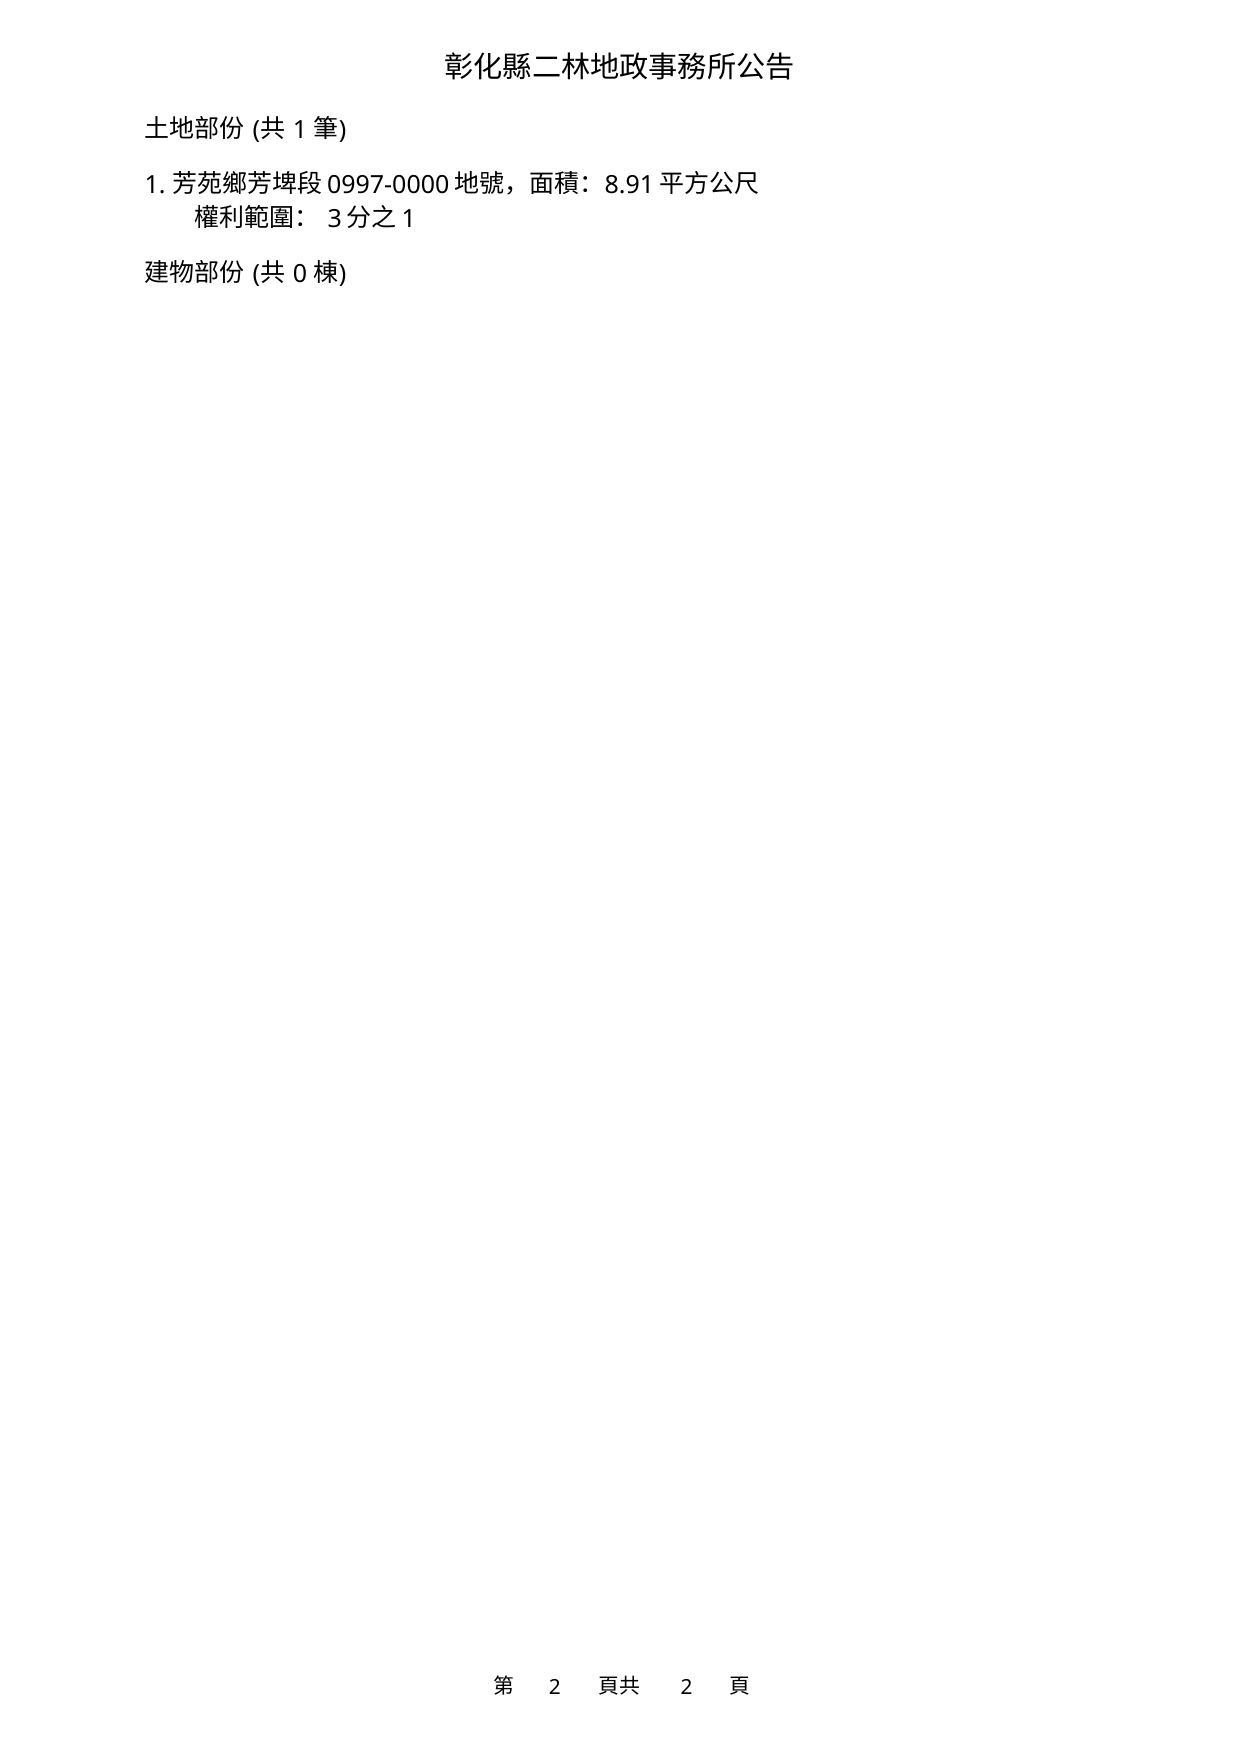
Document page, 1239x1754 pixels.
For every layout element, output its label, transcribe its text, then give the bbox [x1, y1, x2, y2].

table_cell 彰化縣二林地政事務所公告 [62, 41, 1177, 94]
table_cell [524, 310, 585, 1666]
table_cell [653, 310, 719, 1666]
table_cell [0, 41, 62, 94]
table_cell [760, 310, 1177, 1666]
table_cell 1. 芳苑鄉芳埤段0997-0000地號，面積：8.91平方公尺 權利範圍： 3分之1 [62, 166, 1177, 238]
table_header [1177, 0, 1239, 41]
table_cell [62, 1666, 483, 1707]
table_cell 第 [483, 1666, 523, 1707]
table_cell [0, 310, 62, 1666]
table_header [760, 0, 1177, 41]
table_header [524, 0, 585, 41]
table_cell [1177, 41, 1239, 94]
table_cell [1177, 1666, 1239, 1707]
table_cell [720, 310, 760, 1666]
table_cell [1177, 310, 1239, 1666]
table_cell 建物部份 (共 0 棟) [62, 239, 1177, 310]
table_header [0, 0, 62, 41]
table_header [483, 0, 523, 41]
table_cell [1177, 239, 1239, 310]
table_cell [760, 1666, 1177, 1707]
table_cell [0, 95, 62, 166]
table_cell 頁共 [585, 1666, 653, 1707]
table_cell 2 [653, 1666, 719, 1707]
table_cell [1177, 166, 1239, 238]
table_cell [0, 1666, 62, 1707]
table_header [62, 0, 483, 41]
table_cell 頁 [720, 1666, 760, 1707]
table_header [653, 0, 719, 41]
table_header [585, 0, 653, 41]
table_cell [1177, 95, 1239, 166]
table_cell 2 [524, 1666, 585, 1707]
table_cell [483, 310, 523, 1666]
table_cell 土地部份 (共 1 筆) [62, 95, 1177, 166]
table_cell [585, 310, 653, 1666]
table_cell [0, 166, 62, 238]
table_header [720, 0, 760, 41]
table_cell [62, 310, 483, 1666]
table_cell [0, 239, 62, 310]
